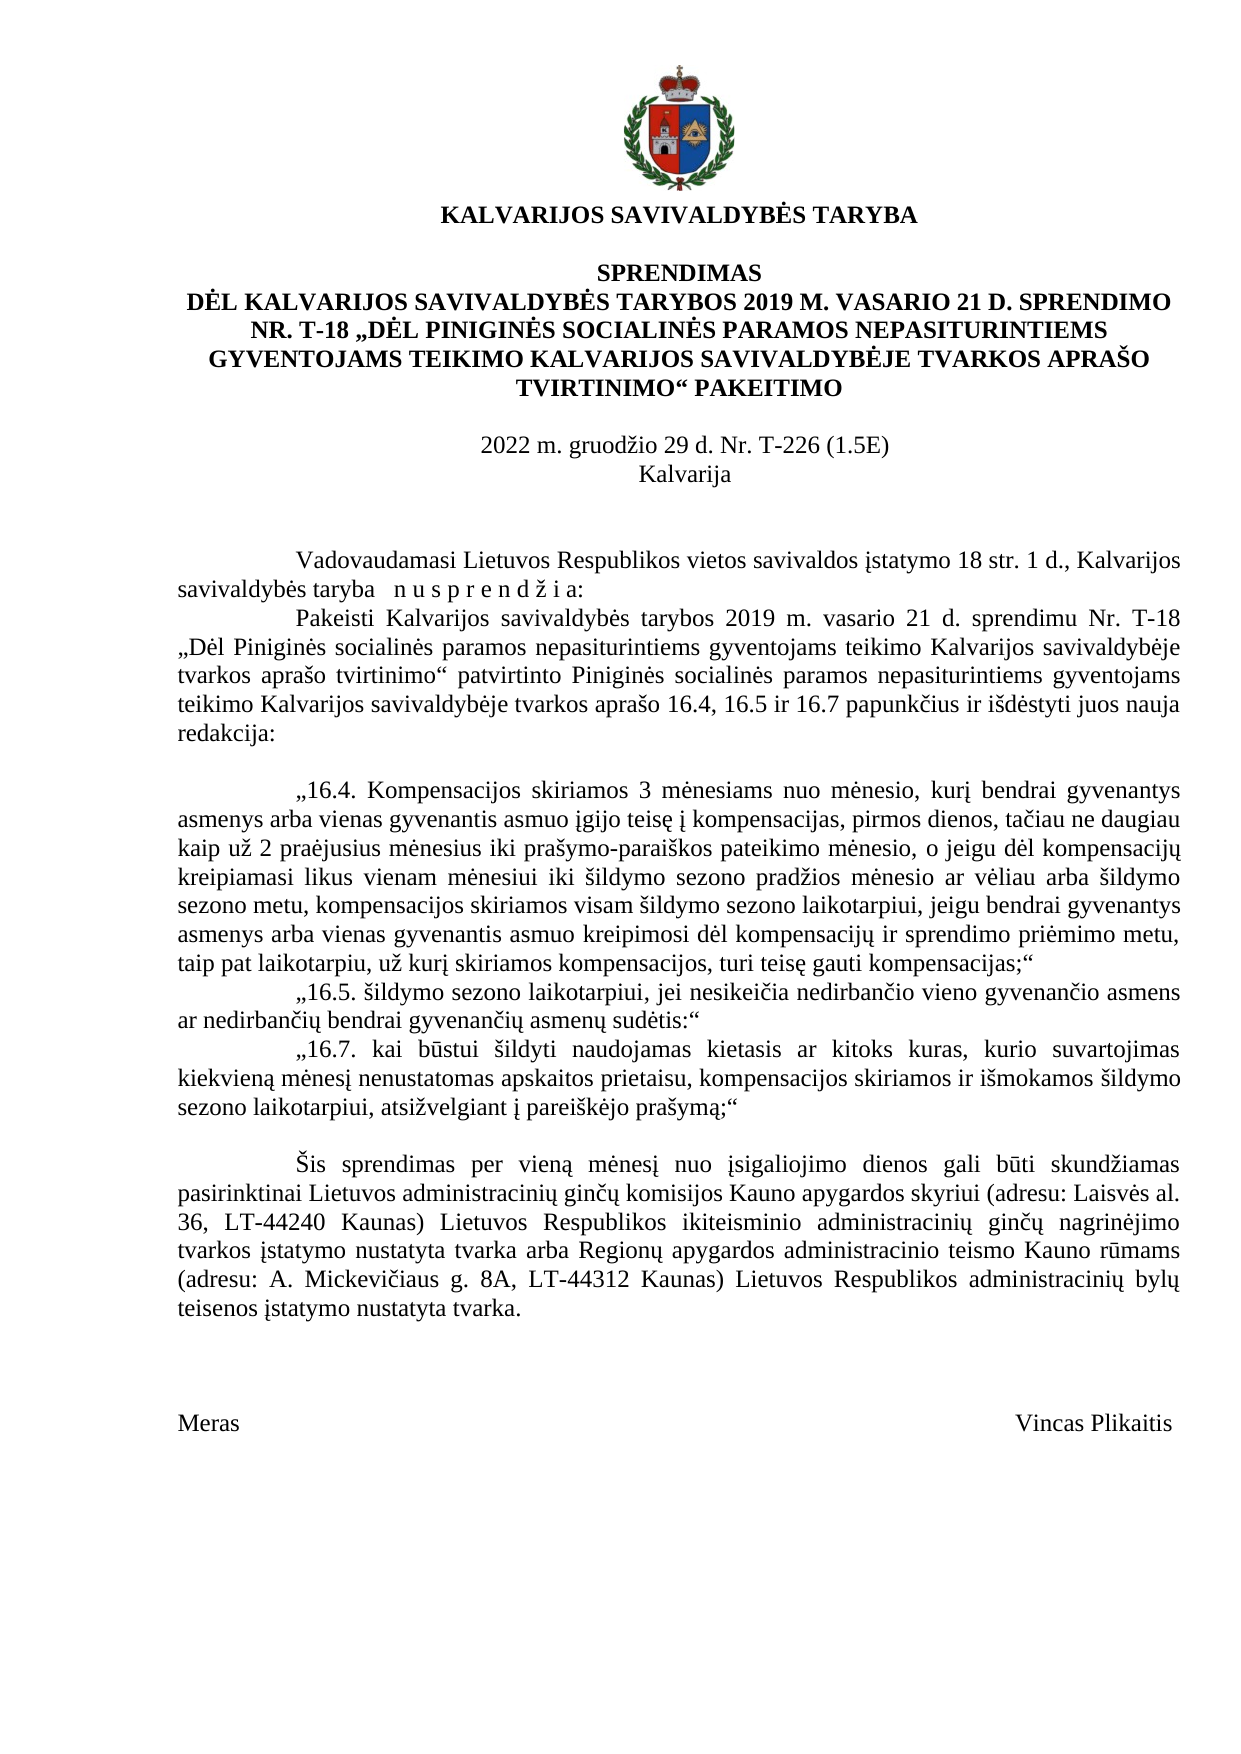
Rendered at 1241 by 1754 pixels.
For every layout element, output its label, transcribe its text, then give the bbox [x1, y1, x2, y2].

text „16.7. kai būstui šildyti naudojamas kietasis ar kitoks kuras, kurio suvartojimas kiekvieną mėnesį nenustatomas apskaitos prietaisu, kompensacijos skiriamos ir išmokamos šildymo sezono laikotarpiui, atsižvelgiant į pareiškėjo prašymą;“ [177, 1034, 1181, 1121]
text „16.5. šildymo sezono laikotarpiui, jei nesikeičia nedirbančio vieno gyvenančio asmens ar nedirbančių bendrai gyvenančių asmenų sudėtis:“ [177, 977, 1181, 1034]
text Vadovaudamasi Lietuvos Respublikos vietos savivaldos įstatymo 18 str. 1 d., Kalvarijos savivaldybės taryba n u s p r e n d ž i a: [177, 546, 1181, 603]
text Šis sprendimas per vieną mėnesį nuo įsigaliojimo dienos gali būti skundžiamas pasirinktinai Lietuvos administracinių ginčų komisijos Kauno apygardos skyriui (adresu: Laisvės al. 36, LT-44240 Kaunas) Lietuvos Respublikos ikiteisminio administracinių ginčų nagrinėjimo tvarkos įstatymo nustatyta tvarka arba Regionų apygardos administracinio teismo Kauno rūmams (adresu: A. Mickevičiaus g. 8A, LT-44312 Kaunas) Lietuvos Respublikos administracinių bylų teisenos įstatymo nustatyta tvarka. [177, 1149, 1181, 1322]
text Meras Vincas Plikaitis [177, 1408, 1181, 1437]
text 2022 m. gruodžio 29 d. Nr. T-226 (1.5E) [188, 431, 1181, 459]
text SPRENDIMAS [177, 258, 1181, 287]
text Pakeisti Kalvarijos savivaldybės tarybos 2019 m. vasario 21 d. sprendimu Nr. T-18 „Dėl Piniginės socialinės paramos nepasiturintiems gyventojams teikimo Kalvarijos savivaldybėje tvarkos aprašo tvirtinimo“ patvirtinto Piniginės socialinės paramos nepasiturintiems gyventojams teikimo Kalvarijos savivaldybėje tvarkos aprašo 16.4, 16.5 ir 16.7 papunkčius ir išdėstyti juos nauja redakcija: [177, 603, 1181, 747]
text Kalvarija [188, 459, 1181, 488]
text „16.4. Kompensacijos skiriamos 3 mėnesiams nuo mėnesio, kurį bendrai gyvenantys asmenys arba vienas gyvenantis asmuo įgijo teisę į kompensacijas, pirmos dienos, tačiau ne daugiau kaip už 2 praėjusius mėnesius iki prašymo-paraiškos pateikimo mėnesio, o jeigu dėl kompensacijų kreipiamasi likus vienam mėnesiui iki šildymo sezono pradžios mėnesio ar vėliau arba šildymo sezono metu, kompensacijos skiriamos visam šildymo sezono laikotarpiui, jeigu bendrai gyvenantys asmenys arba vienas gyvenantis asmuo kreipimosi dėl kompensacijų ir sprendimo priėmimo metu, taip pat laikotarpiu, už kurį skiriamos kompensacijos, turi teisę gauti kompensacijas;“ [177, 776, 1181, 977]
text KALVARIJOS SAVIVALDYBĖS TARYBA [177, 201, 1181, 229]
text DĖL KALVARIJOS SAVIVALDYBĖS TARYBOS 2019 M. VASARIO 21 D. SPRENDIMO NR. T-18 „DĖL PINIGINĖS SOCIALINĖS PARAMOS NEPASITURINTIEMS GYVENTOJAMS TEIKIMO KALVARIJOS SAVIVALDYBĖJE TVARKOS APRAŠO TVIRTINIMO“ PAKEITIMO [177, 287, 1181, 402]
